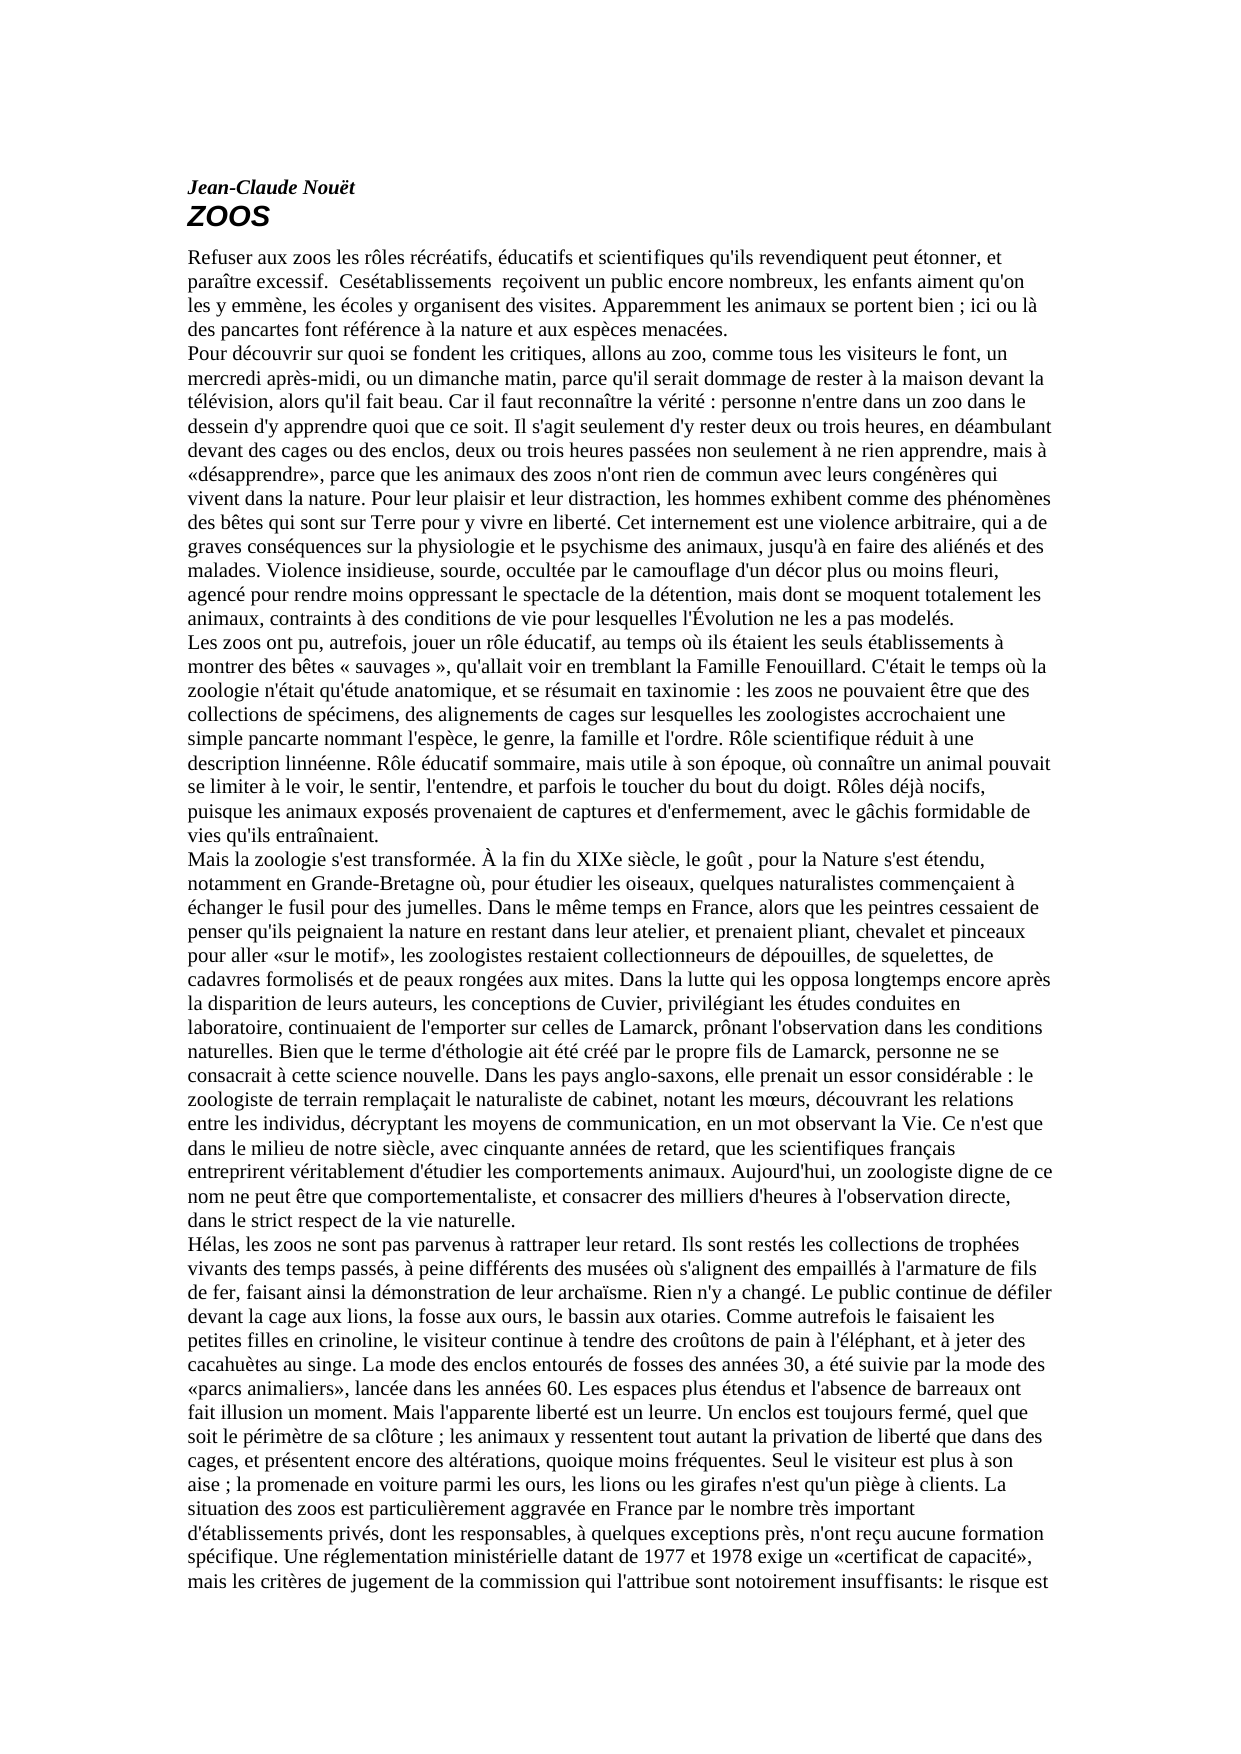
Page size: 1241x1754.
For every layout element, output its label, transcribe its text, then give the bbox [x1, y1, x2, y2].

subtitle Jean-Claude Nouët ZOOS [187, 175, 1053, 233]
text Pour découvrir sur quoi se fondent les critiques, allons au zoo, comme tous les visiteurs le font, un mercredi après-midi, ou un dimanche matin, parce qu'il serait dommage de rester à la mai­son devant la télévision, alors qu'il fait beau. Car il faut recon­naître la vérité : personne n'entre dans un zoo dans le dessein d'y apprendre quoi que ce soit. Il s'agit seulement d'y rester deux ou trois heures, en déambulant devant des cages ou des enclos, deux ou trois heures passées non seulement à ne rien apprendre, mais à «désapprendre», parce que les animaux des zoos n'ont rien de commun avec leurs congénères qui vivent dans la natu­re. Pour leur plaisir et leur distraction, les hommes exhibent comme des phénomènes des bêtes qui sont sur Terre pour y vivre en liberté. Cet internement est une violence arbitraire, qui a de graves conséquences sur la physiologie et le psychisme des animaux, jusqu'à en faire des aliénés et des malades. Violence insidieuse, sourde, occultée par le camouflage d'un décor plus ou moins fleuri, agencé pour rendre moins oppressant le spec­tacle de la détention, mais dont se moquent totalement les ani­maux, contraints à des conditions de vie pour lesquelles l'Évolution ne les a pas modelés. [187, 341, 1053, 630]
text Hélas, les zoos ne sont pas parvenus à rattraper leur retard. Ils sont restés les collections de trophées vivants des temps passés, à peine différents des musées où s'alignent des empaillés à l'ar­mature de fils de fer, faisant ainsi la démonstration de leur archaïsme. Rien n'y a changé. Le public continue de défiler devant la cage aux lions, la fosse aux ours, le bassin aux otaries. Comme autrefois le faisaient les petites filles en crinoline, le visi­teur continue à tendre des croûtons de pain à l'éléphant, et à jeter des cacahuètes au singe. La mode des enclos entourés de fosses des années 30, a été suivie par la mode des «parcs anima­liers», lancée dans les années 60. Les espaces plus étendus et l'absence de barreaux ont fait illusion un moment. Mais l'appa­rente liberté est un leurre. Un enclos est toujours fermé, quel que soit le périmètre de sa clôture ; les animaux y ressentent tout autant la privation de liberté que dans des cages, et présentent encore des altérations, quoique moins fréquentes. Seul le visiteur est plus à son aise ; la promenade en voiture parmi les ours, les lions ou les girafes n'est qu'un piège à clients. La situation des zoos est particulièrement aggravée en France par le nombre très important d'établissements privés, dont les responsables, à quelques exceptions près, n'ont reçu aucune for­mation spécifique. Une réglementation ministérielle datant de 1977 et 1978 exige un «certificat de capacité», mais les critères de jugement de la commission qui l'attribue sont notoirement insuf­fisants: le risque est [187, 1232, 1053, 1593]
text Mais la zoologie s'est transformée. À la fin du XIXe siècle, le goût , pour la Nature s'est étendu, notamment en Grande-Bretagne où, pour étudier les oiseaux, quelques naturalistes commençaient à échanger le fusil pour des jumelles. Dans le même temps en France, alors que les peintres cessaient de penser qu'ils pei­gnaient la nature en restant dans leur atelier, et prenaient pliant, chevalet et pinceaux pour aller «sur le motif», les zoologistes restaient collectionneurs de dépouilles, de squelettes, de cadavres formolisés et de peaux rongées aux mites. Dans la lutte qui les opposa longtemps encore après la disparition de leurs auteurs, les conceptions de Cuvier, privilégiant les études conduites en laboratoire, continuaient de l'emporter sur celles de Lamarck, prônant l'observation dans les conditions natu­relles. Bien que le terme d'éthologie ait été créé par le propre fils de Lamarck, personne ne se consacrait à cette science nouvelle. Dans les pays anglo-saxons, elle prenait un essor considérable : le zoologiste de terrain remplaçait le naturaliste de cabinet, notant les mœurs, découvrant les relations entre les individus, décryptant les moyens de communication, en un mot observant la Vie. Ce n'est que dans le milieu de notre siècle, avec cinquante années de retard, que les scientifiques français entreprirent véri­tablement d'étudier les comportements animaux. Aujourd'hui, un zoologiste digne de ce nom ne peut être que comportementaliste, et consacrer des milliers d'heures à l'observation directe, dans le strict respect de la vie naturelle. [187, 847, 1053, 1232]
text Refuser aux zoos les rôles récréatifs, éducatifs et scienti­fiques qu'ils revendiquent peut étonner, et paraître exces­sif. Cesétablissements reçoivent un public encore nombreux, les enfants aiment qu'on les y emmène, les écoles y organisent des visites. Apparemment les animaux se portent bien ; ici ou là des pancartes font référence à la nature et aux espèces menacées. [187, 245, 1053, 341]
text Les zoos ont pu, autrefois, jouer un rôle éducatif, au temps où ils étaient les seuls établissements à montrer des bêtes « sauvages », qu'allait voir en tremblant la Famille Fenouillard. C'était le temps où la zoologie n'était qu'étude anatomique, et se résumait en taxi­nomie : les zoos ne pouvaient être que des collections de spéci­mens, des alignements de cages sur lesquelles les zoologistes accrochaient une simple pancarte nommant l'espèce, le genre, la famille et l'ordre. Rôle scientifique réduit à une description linnéenne. Rôle éducatif sommaire, mais utile à son époque, où connaître un animal pouvait se limiter à le voir, le sentir, l'en­tendre, et parfois le toucher du bout du doigt. Rôles déjà nocifs, puisque les animaux exposés provenaient de captures et d'enfer­mement, avec le gâchis formidable de vies qu'ils entraînaient. [187, 630, 1053, 847]
